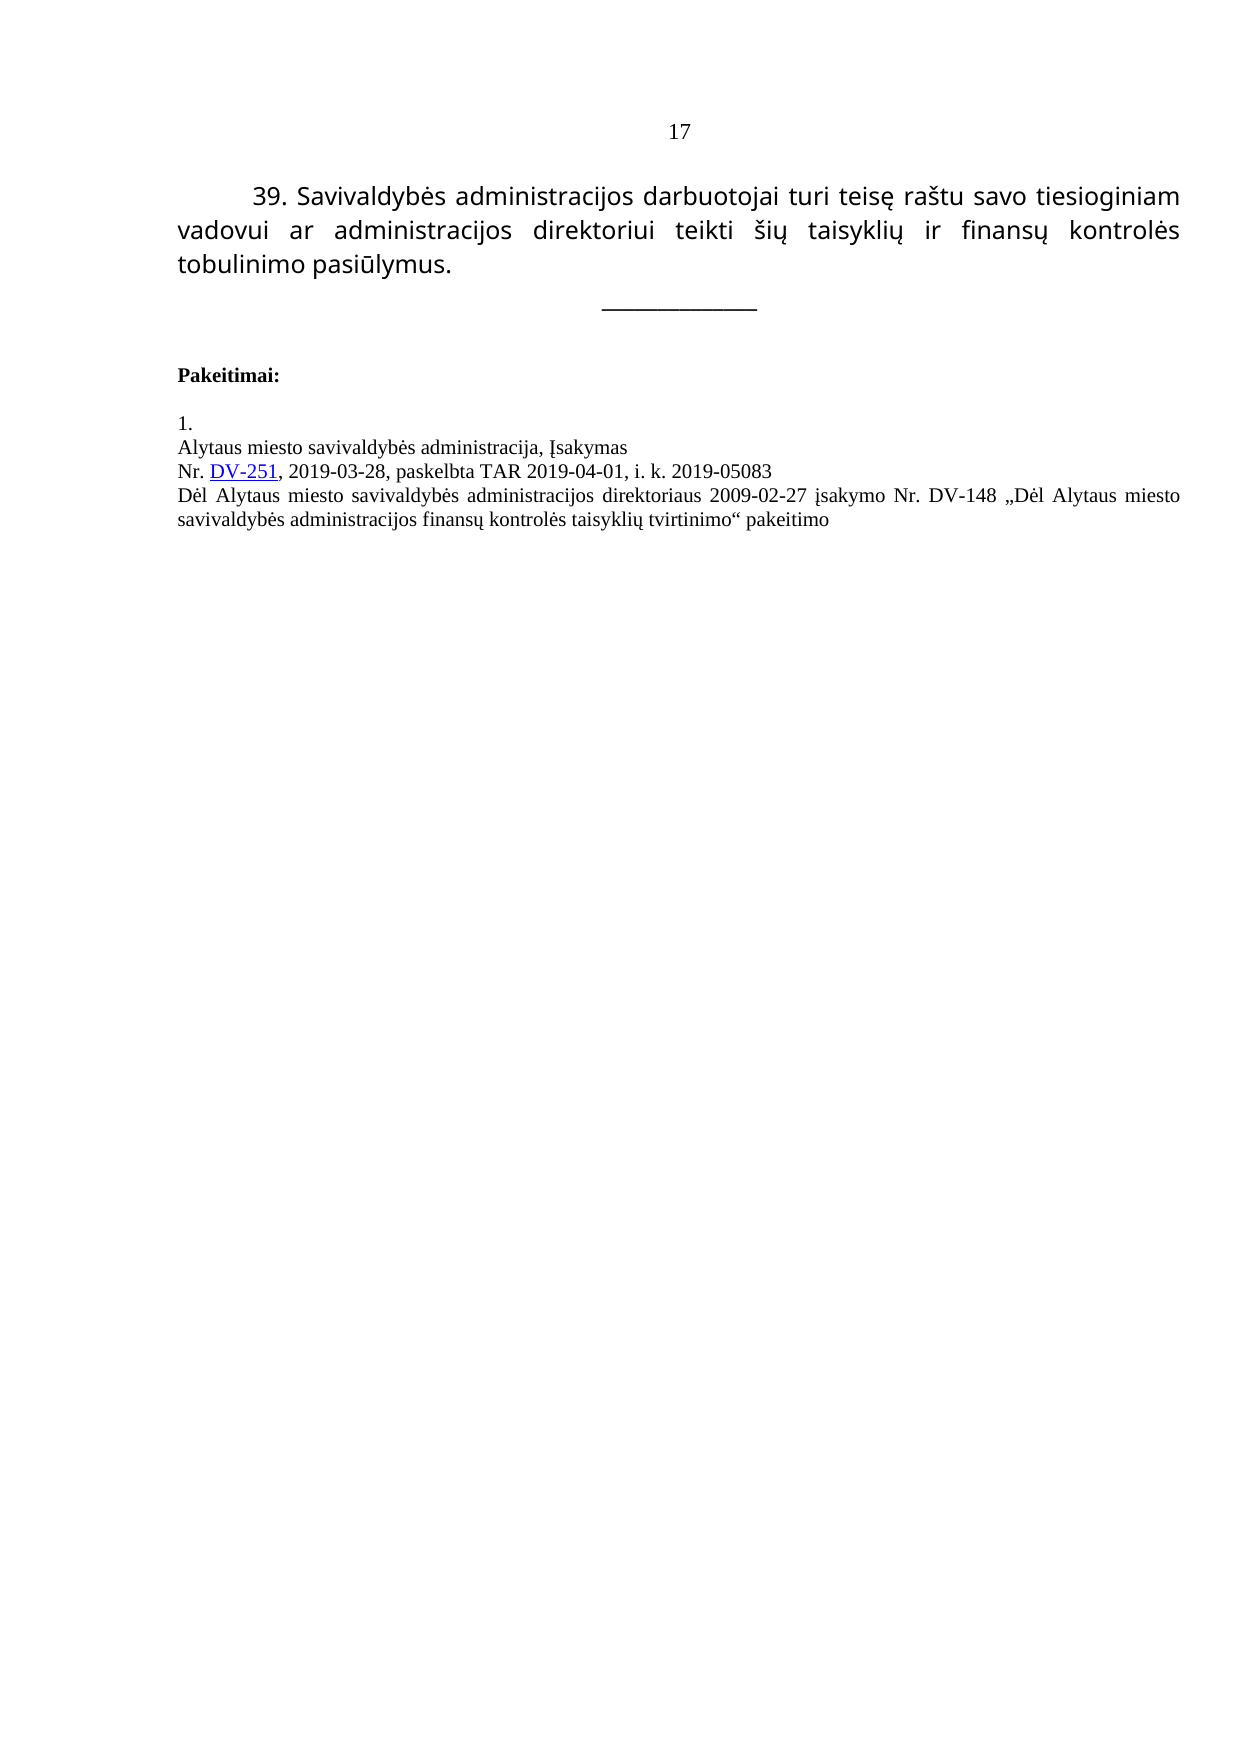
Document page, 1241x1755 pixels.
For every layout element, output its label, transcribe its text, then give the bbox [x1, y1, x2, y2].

text 1. [177, 411, 1181, 435]
text Dėl Alytaus miesto savivaldybės administracijos direktoriaus 2009-02-27 įsakymo Nr. DV-148 „Dėl Alytaus miesto savivaldybės administracijos finansų kontrolės taisyklių tvirtinimo“ pakeitimo [177, 483, 1181, 531]
text Nr. DV-251, 2019-03-28, paskelbta TAR 2019-04-01, i. k. 2019-05083 [177, 459, 1181, 483]
text ______________ [177, 281, 1181, 315]
text 39. Savivaldybės administracijos darbuotojai turi teisę raštu savo tiesioginiam vadovui ar administracijos direktoriui teikti šių taisyklių ir finansų kontrolės tobulinimo pasiūlymus. [177, 178, 1181, 281]
text Pakeitimai: [177, 363, 1181, 387]
text Alytaus miesto savivaldybės administracija, Įsakymas [177, 435, 1181, 459]
